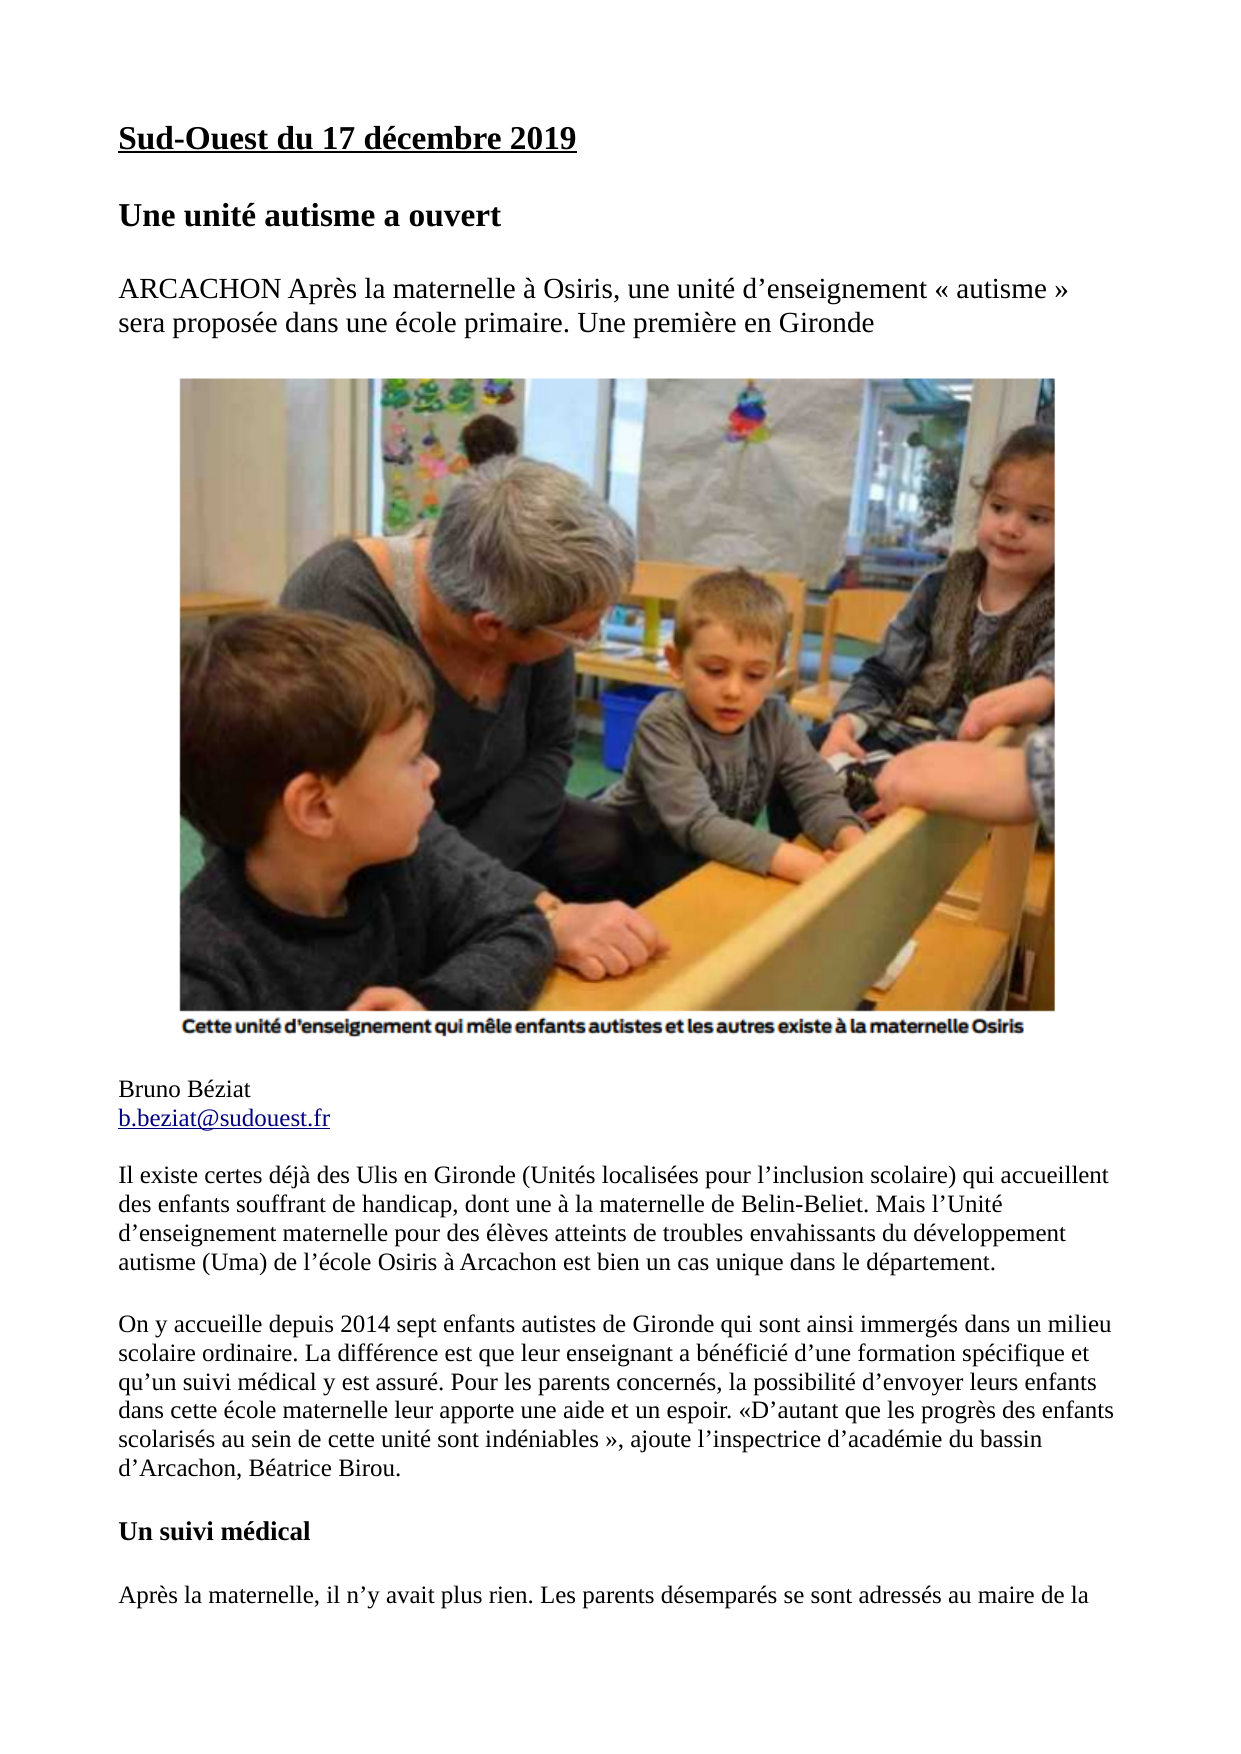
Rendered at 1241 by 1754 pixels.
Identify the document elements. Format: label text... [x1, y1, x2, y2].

text Un suivi médical [118, 1515, 1122, 1546]
picture [174, 372, 1066, 1041]
text Bruno Béziat [118, 1074, 1122, 1103]
text On y accueille depuis 2014 sept enfants autistes de Gironde qui sont ainsi immergés dans un milieu scolaire ordinaire. La différence est que leur enseignant a bénéficié d’une formation spécifique et qu’un suivi médical y est assuré. Pour les parents concernés, la possibilité d’envoyer leurs enfants dans cette école maternelle leur apporte une aide et un espoir. «D’autant que les progrès des enfants scolarisés au sein de cette unité sont indéniables », ajoute l’inspectrice d’académie du bassin d’Arcachon, Béatrice Birou. [118, 1309, 1122, 1482]
text Il existe certes déjà des Ulis en Gironde (Unités localisées pour l’inclusion scolaire) qui accueillent des enfants souffrant de handicap, dont une à la maternelle de Belin-Beliet. Mais l’Unité d’enseignement maternelle pour des élèves atteints de troubles envahissants du développement autisme (Uma) de l’école Osiris à Arcachon est bien un cas unique dans le département. [118, 1161, 1122, 1276]
text ARCACHON Après la maternelle à Osiris, une unité d’enseignement « autisme » sera proposée dans une école primaire. Une première en Gironde [118, 271, 1122, 338]
text Une unité autisme a ouvert [118, 195, 1122, 233]
text Après la maternelle, il n’y avait plus rien. Les parents désemparés se sont adressés au maire de la [118, 1580, 1122, 1609]
text Sud-Ouest du 17 décembre 2019 [118, 118, 1122, 156]
text b.beziat@sudouest.fr [118, 1103, 1122, 1132]
